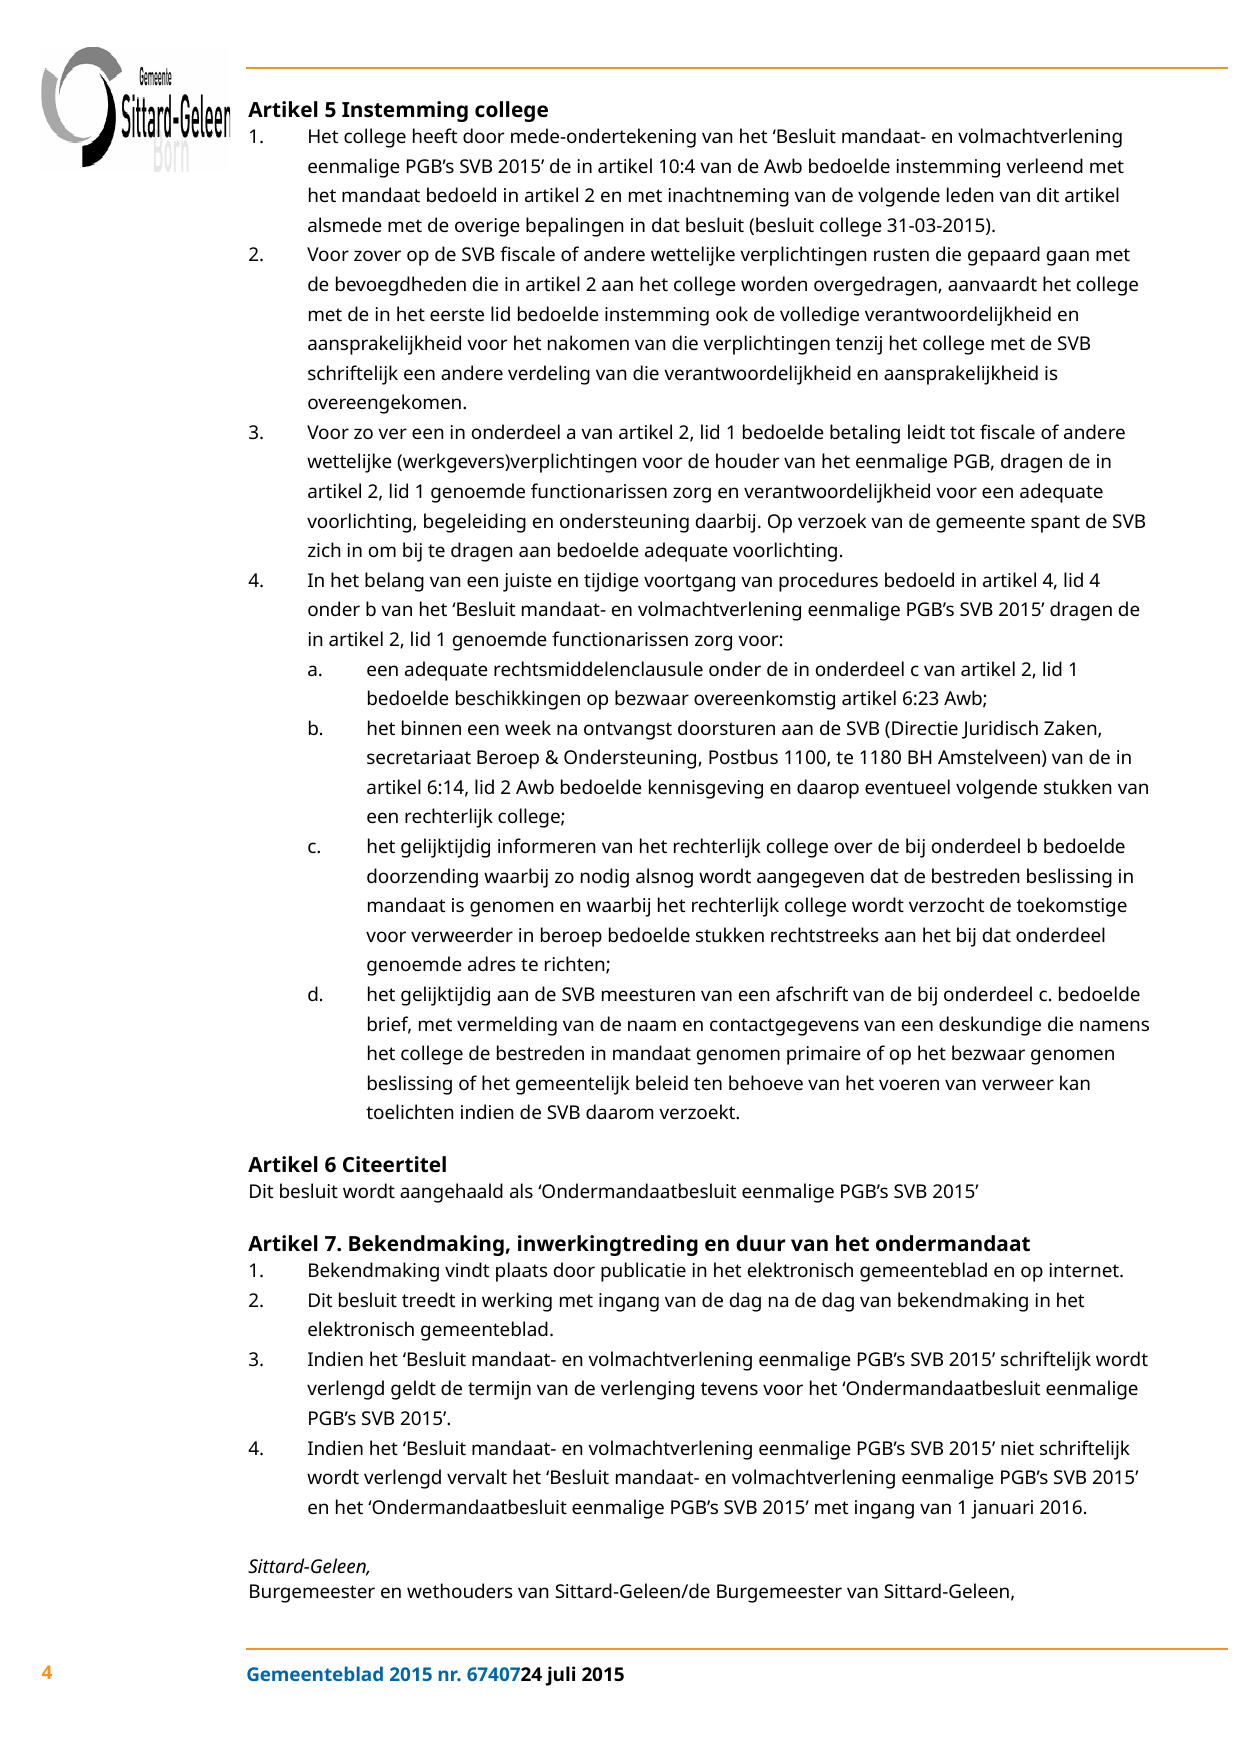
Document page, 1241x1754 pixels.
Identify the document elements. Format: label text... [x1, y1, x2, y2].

text Dit besluit wordt aangehaald als ‘Ondermandaatbesluit eenmalige PGB’s SVB 2015’ [248, 1178, 1152, 1204]
list Dit besluit treedt in werking met ingang van de dag na de dag van bekendmaking in het elektronisch gemeenteblad. [248, 1287, 1152, 1342]
list het gelijktijdig aan de SVB meesturen van een afschrift van de bij onderdeel c. bedoelde brief, met vermelding van de naam en contactgegevens van een deskundige die namens het college de bestreden in mandaat genomen primaire of op het bezwaar genomen beslissing of het gemeentelijk beleid ten behoeve van het voeren van verweer kan toelichten indien de SVB daarom verzoekt. [307, 981, 1152, 1125]
list Voor zover op de SVB fiscale of andere wettelijke verplichtingen rusten die gepaard gaan met de bevoegdheden die in artikel 2 aan het college worden overgedragen, aanvaardt het college met de in het eerste lid bedoelde instemming ook de volledige verantwoordelijkheid en aansprakelijkheid voor het nakomen van die verplichtingen tenzij het college met de SVB schriftelijk een andere verdeling van die verantwoordelijkheid en aansprakelijkheid is overeengekomen. [248, 242, 1152, 415]
text Artikel 6 Citeertitel [248, 1150, 1152, 1178]
list Voor zo ver een in onderdeel a van artikel 2, lid 1 bedoelde betaling leidt tot fiscale of andere wettelijke (werkgevers)verplichtingen voor de houder van het eenmalige PGB, dragen de in artikel 2, lid 1 genoemde functionarissen zorg en verantwoordelijkheid voor een adequate voorlichting, begeleiding en ondersteuning daarbij. Op verzoek van de gemeente spant de SVB zich in om bij te dragen aan bedoelde adequate voorlichting. [248, 419, 1152, 563]
list Indien het ‘Besluit mandaat- en volmachtverlening eenmalige PGB’s SVB 2015’ niet schriftelijk wordt verlengd vervalt het ‘Besluit mandaat- en volmachtverlening eenmalige PGB’s SVB 2015’ en het ‘Ondermandaatbesluit eenmalige PGB’s SVB 2015’ met ingang van 1 januari 2016. [248, 1435, 1152, 1519]
list Het college heeft door mede-ondertekening van het ‘Besluit mandaat- en volmachtverlening eenmalige PGB’s SVB 2015’ de in artikel 10:4 van de Awb bedoelde instemming verleend met het mandaat bedoeld in artikel 2 en met inachtneming van de volgende leden van dit artikel alsmede met de overige bepalingen in dat besluit (besluit college 31-03-2015). [248, 123, 1152, 238]
text Artikel 5 Instemming college [248, 95, 1152, 123]
text Artikel 7. Bekendmaking, inwerkingtreding en duur van het ondermandaat [248, 1229, 1152, 1257]
list Bekendmaking vindt plaats door publicatie in het elektronisch gemeenteblad en op internet. [248, 1257, 1152, 1283]
text Burgemeester en wethouders van Sittard-Geleen/de Burgemeester van Sittard-Geleen, [248, 1579, 1152, 1604]
list een adequate rechtsmiddelenclausule onder de in onderdeel c van artikel 2, lid 1 bedoelde beschikkingen op bezwaar overeenkomstig artikel 6:23 Awb; [307, 656, 1152, 711]
text Sittard-Geleen, [248, 1553, 1152, 1579]
list Indien het ‘Besluit mandaat- en volmachtverlening eenmalige PGB’s SVB 2015’ schriftelijk wordt verlengd geldt de termijn van de verlenging tevens voor het ‘Ondermandaatbesluit eenmalige PGB’s SVB 2015’. [248, 1346, 1152, 1431]
list het gelijktijdig informeren van het rechterlijk college over de bij onderdeel b bedoelde doorzending waarbij zo nodig alsnog wordt aangegeven dat de bestreden beslissing in mandaat is genomen en waarbij het rechterlijk college wordt verzocht de toekomstige voor verweerder in beroep bedoelde stukken rechtstreeks aan het bij dat onderdeel genoemde adres te richten; [307, 833, 1152, 977]
list het binnen een week na ontvangst doorsturen aan de SVB (Directie Juridisch Zaken, secretariaat Beroep & Ondersteuning, Postbus 1100, te 1180 BH Amstelveen) van de in artikel 6:14, lid 2 Awb bedoelde kennisgeving en daarop eventueel volgende stukken van een rechterlijk college; [307, 715, 1152, 829]
list In het belang van een juiste en tijdige voortgang van procedures bedoeld in artikel 4, lid 4 onder b van het ‘Besluit mandaat- en volmachtverlening eenmalige PGB’s SVB 2015’ dragen de in artikel 2, lid 1 genoemde functionarissen zorg voor: [248, 567, 1152, 652]
picture [41, 47, 231, 172]
